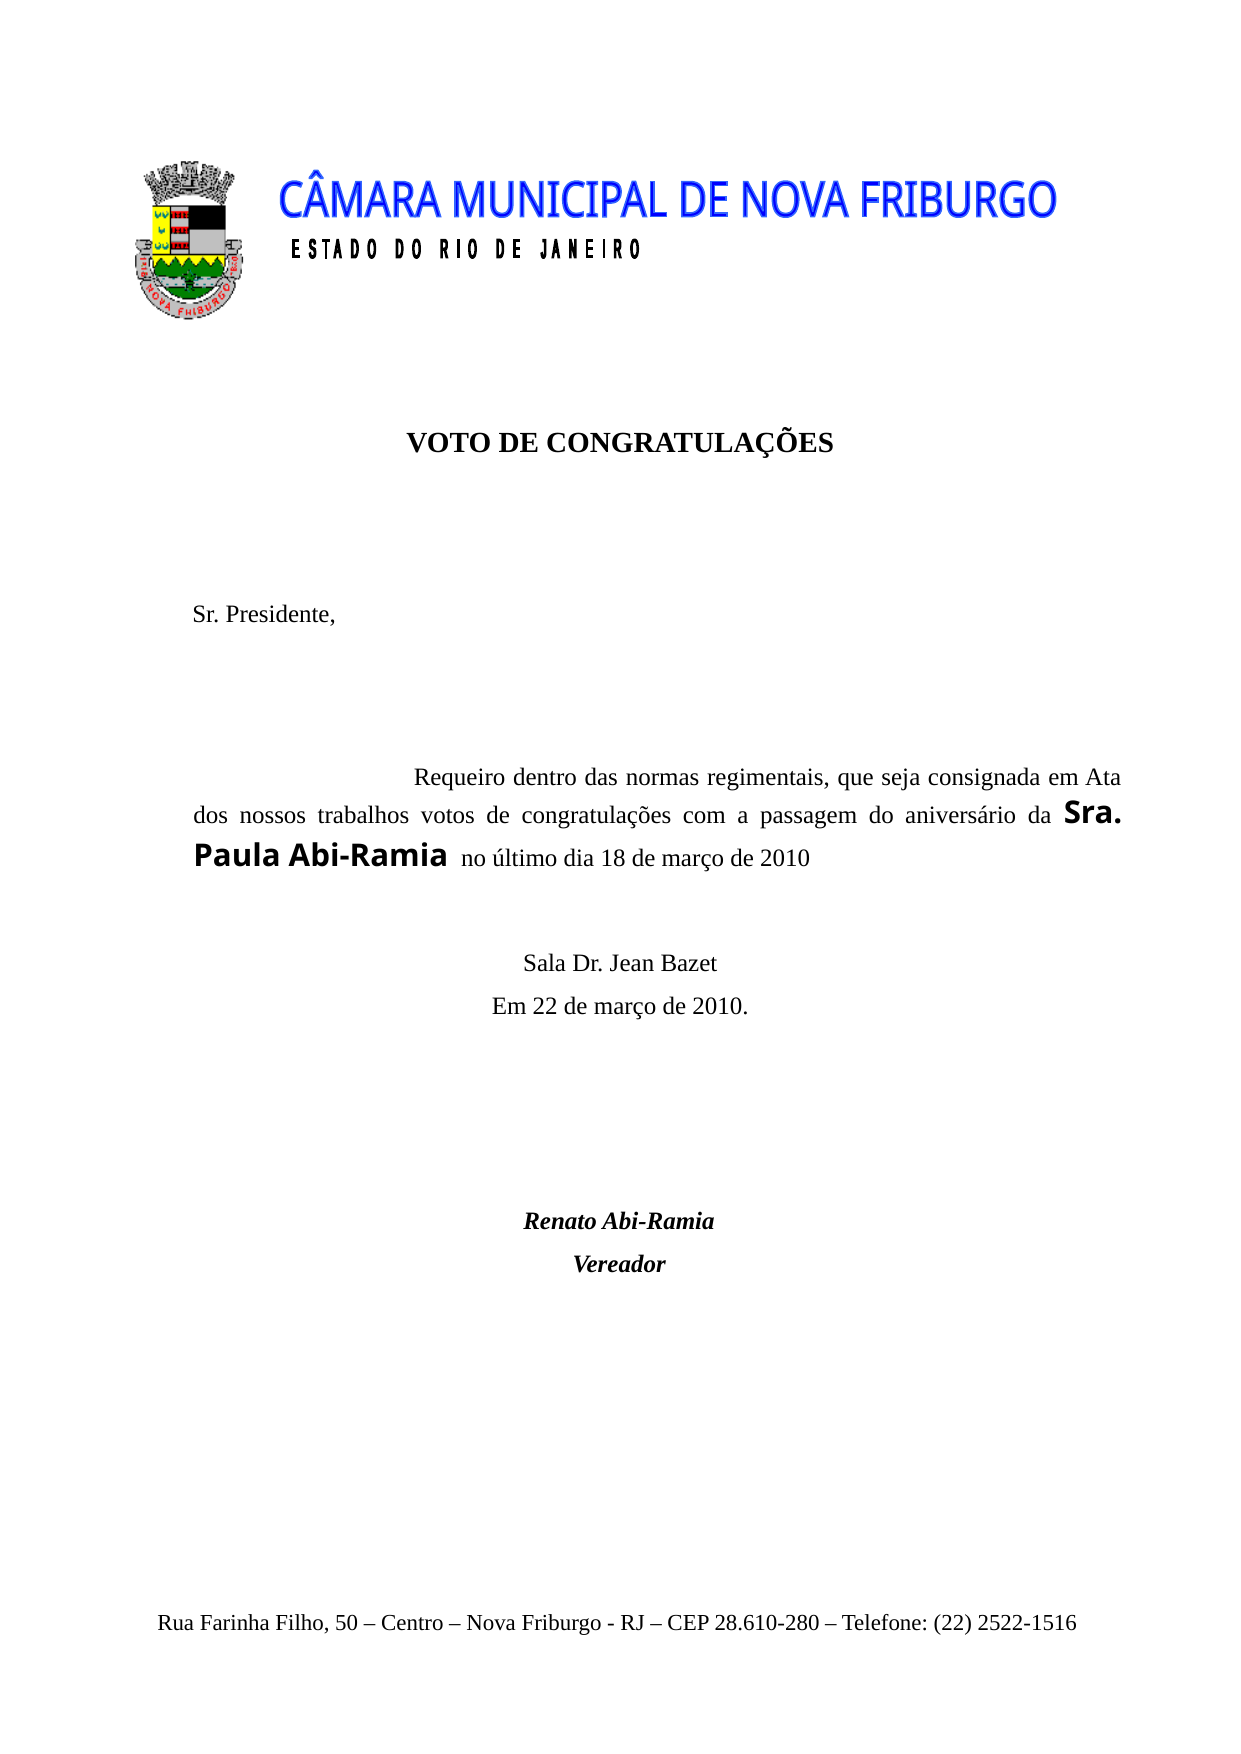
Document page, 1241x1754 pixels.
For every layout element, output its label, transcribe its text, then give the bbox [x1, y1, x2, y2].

text Sala Dr. Jean Bazet [118, 948, 1122, 976]
text Renato Abi-Ramia [118, 1206, 1122, 1235]
text Sr. Presidente, [118, 599, 1122, 628]
list Requeiro dentro das normas regimentais, que seja consignada em Ata dos nossos trabalhos votos de congratulações com a passagem do aniversário da Sra. Paula Abi-Ramia no último dia 18 de março de 2010 [156, 762, 1122, 876]
picture [134, 160, 258, 331]
text Vereador [118, 1249, 1122, 1278]
text VOTO DE CONGRATULAÇÕES [118, 425, 1122, 458]
text Em 22 de março de 2010. [118, 991, 1122, 1019]
